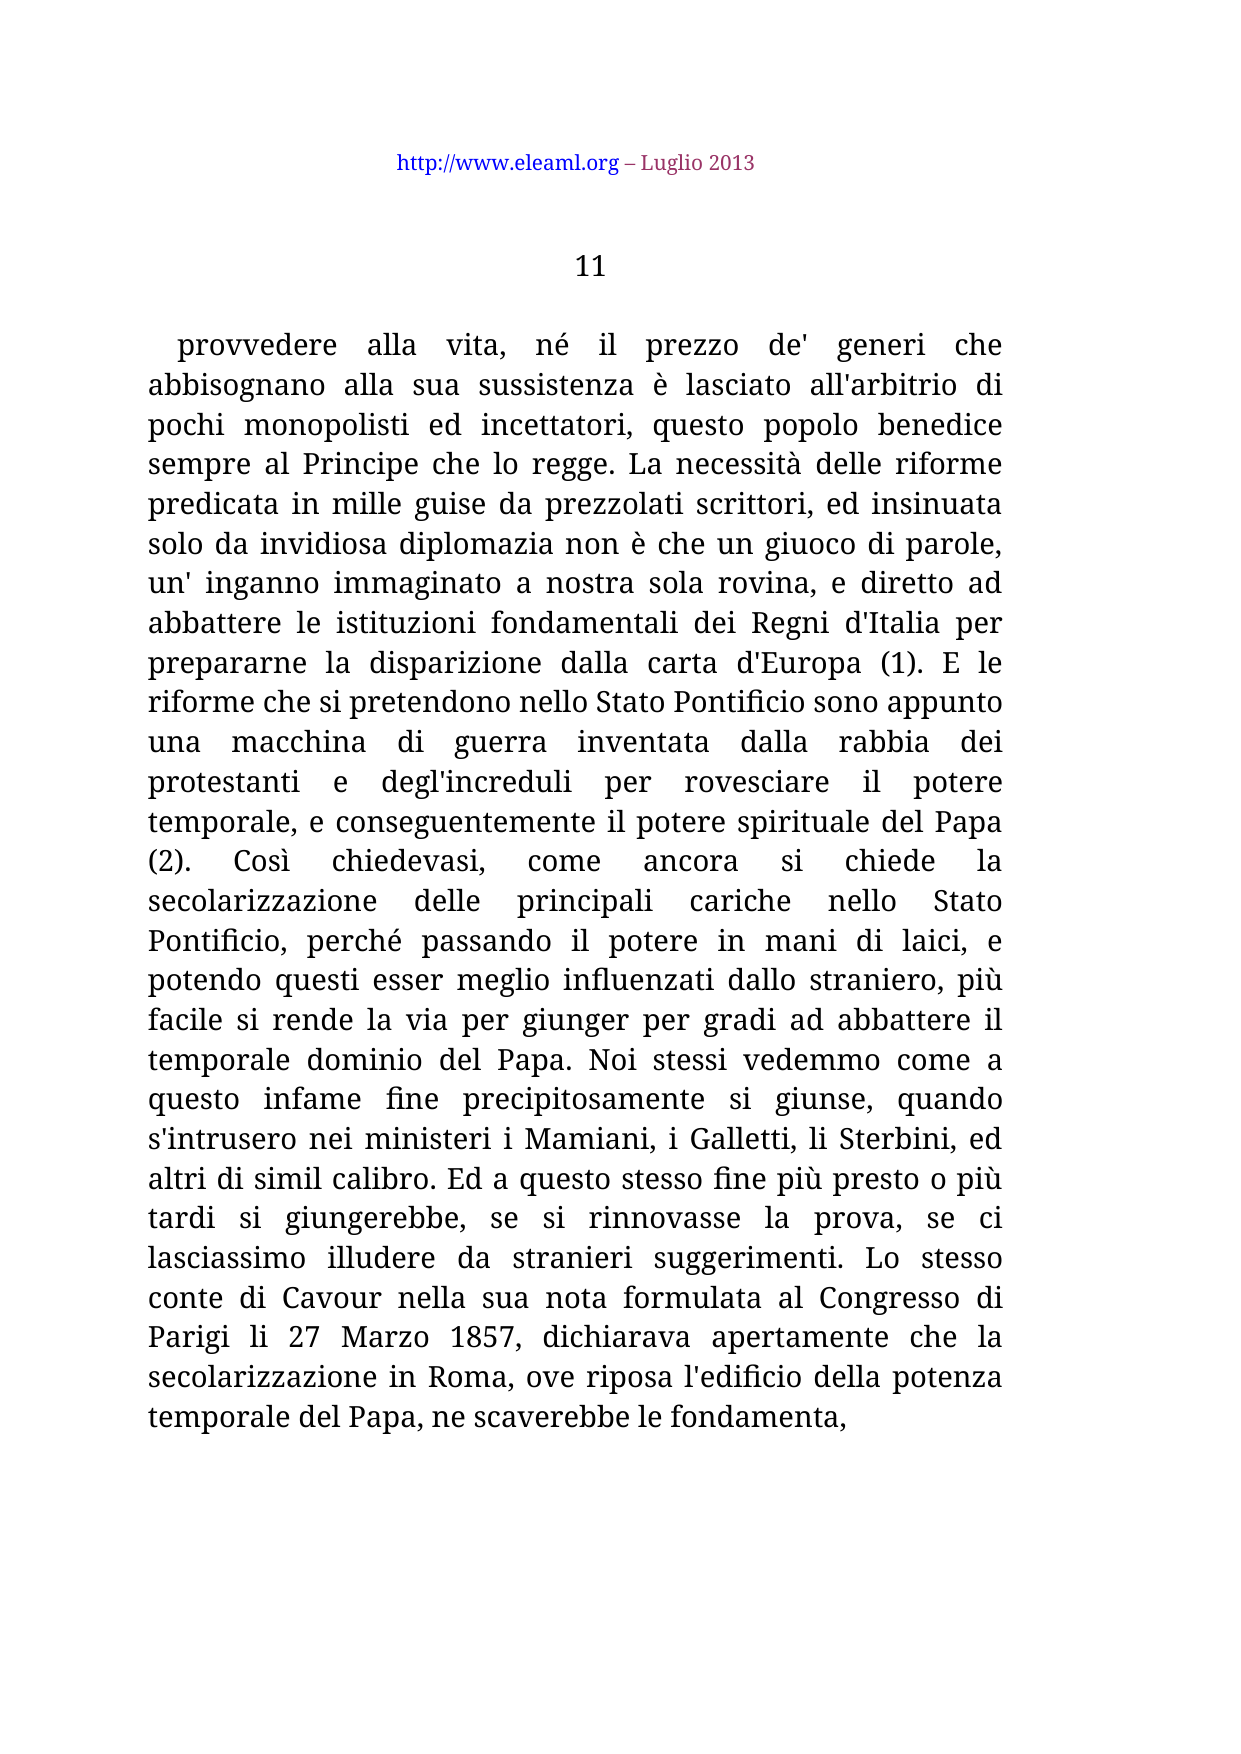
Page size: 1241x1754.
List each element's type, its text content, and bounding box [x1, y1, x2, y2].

text provvedere alla vita, né il prezzo de' generi che abbisognano alla sua sussistenza è lasciato all'arbitrio di pochi monopolisti ed incettatori, questo popolo benedice sempre al Principe che lo regge. La necessità delle riforme predicata in mille guise da prezzolati scrittori, ed insinuata solo da invidiosa diplomazia non è che un giuoco di parole, un' inganno immaginato a nostra sola rovina, e diretto ad abbattere le istituzioni fondamentali dei Regni d'Italia per prepararne la disparizione dalla carta d'Europa (1). E le riforme che si pretendono nello Stato Pontificio sono appunto una macchina di guerra inventata dalla rabbia dei protestanti e degl'increduli per rovesciare il potere temporale, e conseguentemente il potere spirituale del Papa (2). Così chiedevasi, come ancora si chiede la secolarizzazione delle principali cariche nello Stato Pontificio, perché passando il potere in mani di laici, e potendo questi esser meglio influenzati dallo straniero, più facile si rende la via per giunger per gradi ad abbattere il temporale dominio del Papa. Noi stessi vedemmo come a questo infame fine precipitosamente si giunse, quando s'intrusero nei ministeri i Mamiani, i Galletti, li Sterbini, ed altri di simil calibro. Ed a questo stesso fine più presto o più tardi si giungerebbe, se si rinnovasse la prova, se ci lasciassimo illudere da stranieri suggerimenti. Lo stesso conte di Cavour nella sua nota formulata al Congresso di Parigi li 27 Marzo 1857, dichiarava apertamente che la secolarizzazione in Roma, ove riposa l'edificio della potenza temporale del Papa, ne scaverebbe le fondamenta, [148, 324, 1004, 1436]
text 11 [148, 245, 1004, 285]
